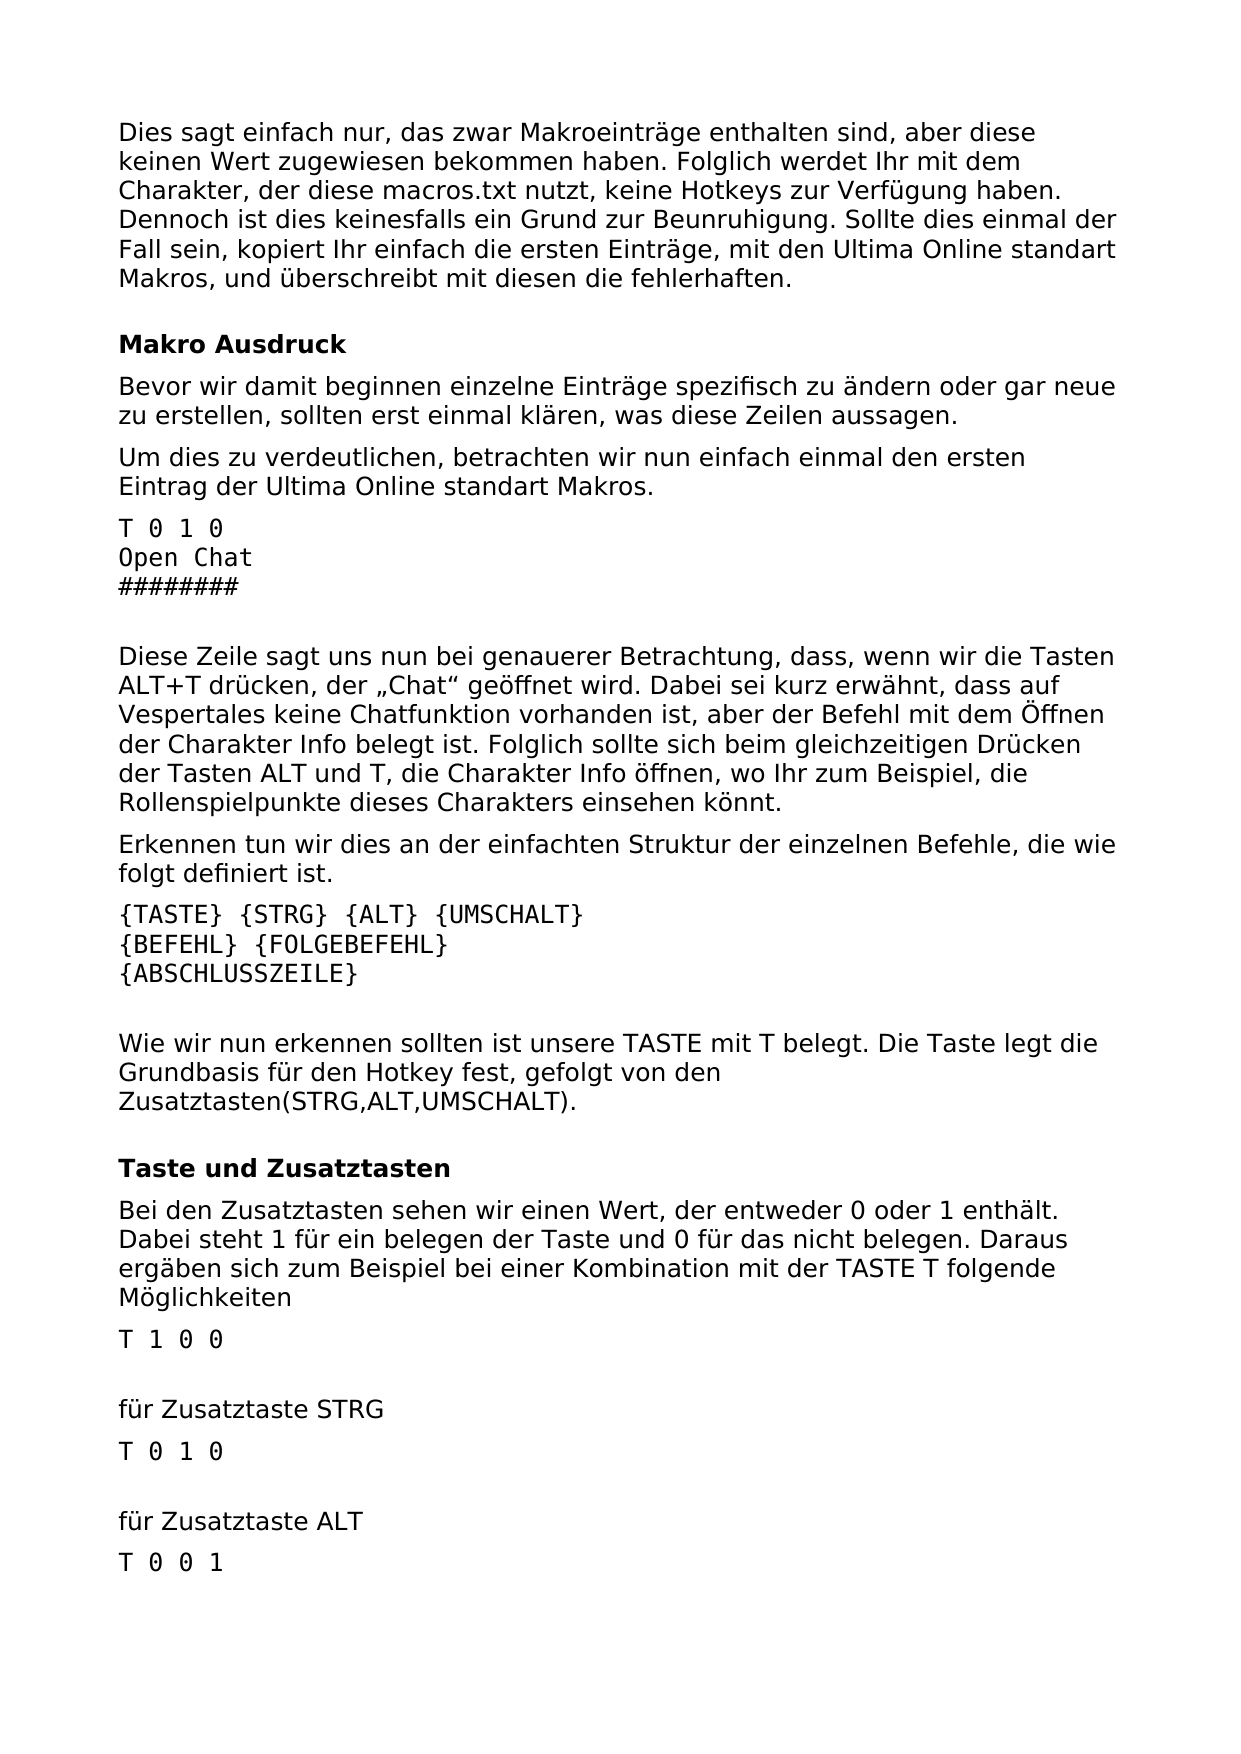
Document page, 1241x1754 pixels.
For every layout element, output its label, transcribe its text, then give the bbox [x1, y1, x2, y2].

text T 0 1 0 Open Chat ######## [118, 514, 1122, 631]
text für Zusatztaste STRG [118, 1395, 1122, 1424]
subtitle Taste und Zusatztasten [118, 1154, 1122, 1183]
subtitle Makro Ausdruck [118, 331, 1122, 360]
text Bei den Zusatztasten sehen wir einen Wert, der entweder 0 oder 1 enthält. Dabei steht 1 für ein belegen der Taste und 0 für das nicht belegen. Daraus ergäben sich zum Beispiel bei einer Kombination mit der TASTE T folgende Möglichkeiten [118, 1196, 1122, 1312]
text Dies sagt einfach nur, das zwar Makroeinträge enthalten sind, aber diese keinen Wert zugewiesen bekommen haben. Folglich werdet Ihr mit dem Charakter, der diese macros.txt nutzt, keine Hotkeys zur Verfügung haben. Dennoch ist dies keinesfalls ein Grund zur Beunruhigung. Sollte dies einmal der Fall sein, kopiert Ihr einfach die ersten Einträge, mit den Ultima Online standart Makros, und überschreibt mit diesen die fehlerhaften. [118, 118, 1122, 293]
text T 0 0 1 [118, 1548, 1122, 1607]
text T 1 0 0 [118, 1325, 1122, 1383]
text T 0 1 0 [118, 1437, 1122, 1495]
text {TASTE} {STRG} {ALT} {UMSCHALT} {BEFEHL} {FOLGEBEFEHL} {ABSCHLUSSZEILE} [118, 901, 1122, 1017]
text Wie wir nun erkennen sollten ist unsere TASTE mit T belegt. Die Taste legt die Grundbasis für den Hotkey fest, gefolgt von den Zusatztasten(STRG,ALT,UMSCHALT). [118, 1029, 1122, 1117]
text für Zusatztaste ALT [118, 1507, 1122, 1536]
text Bevor wir damit beginnen einzelne Einträge spezifisch zu ändern oder gar neue zu erstellen, sollten erst einmal klären, was diese Zeilen aussagen. [118, 372, 1122, 431]
text Diese Zeile sagt uns nun bei genauerer Betrachtung, dass, wenn wir die Tasten ALT+T drücken, der „Chat“ geöffnet wird. Dabei sei kurz erwähnt, dass auf Vespertales keine Chatfunktion vorhanden ist, aber der Befehl mit dem Öffnen der Charakter Info belegt ist. Folglich sollte sich beim gleichzeitigen Drücken der Tasten ALT und T, die Charakter Info öffnen, wo Ihr zum Beispiel, die Rollenspielpunkte dieses Charakters einsehen könnt. [118, 642, 1122, 817]
text Um dies zu verdeutlichen, betrachten wir nun einfach einmal den ersten Eintrag der Ultima Online standart Makros. [118, 443, 1122, 501]
text Erkennen tun wir dies an der einfachten Struktur der einzelnen Befehle, die wie folgt definiert ist. [118, 830, 1122, 888]
